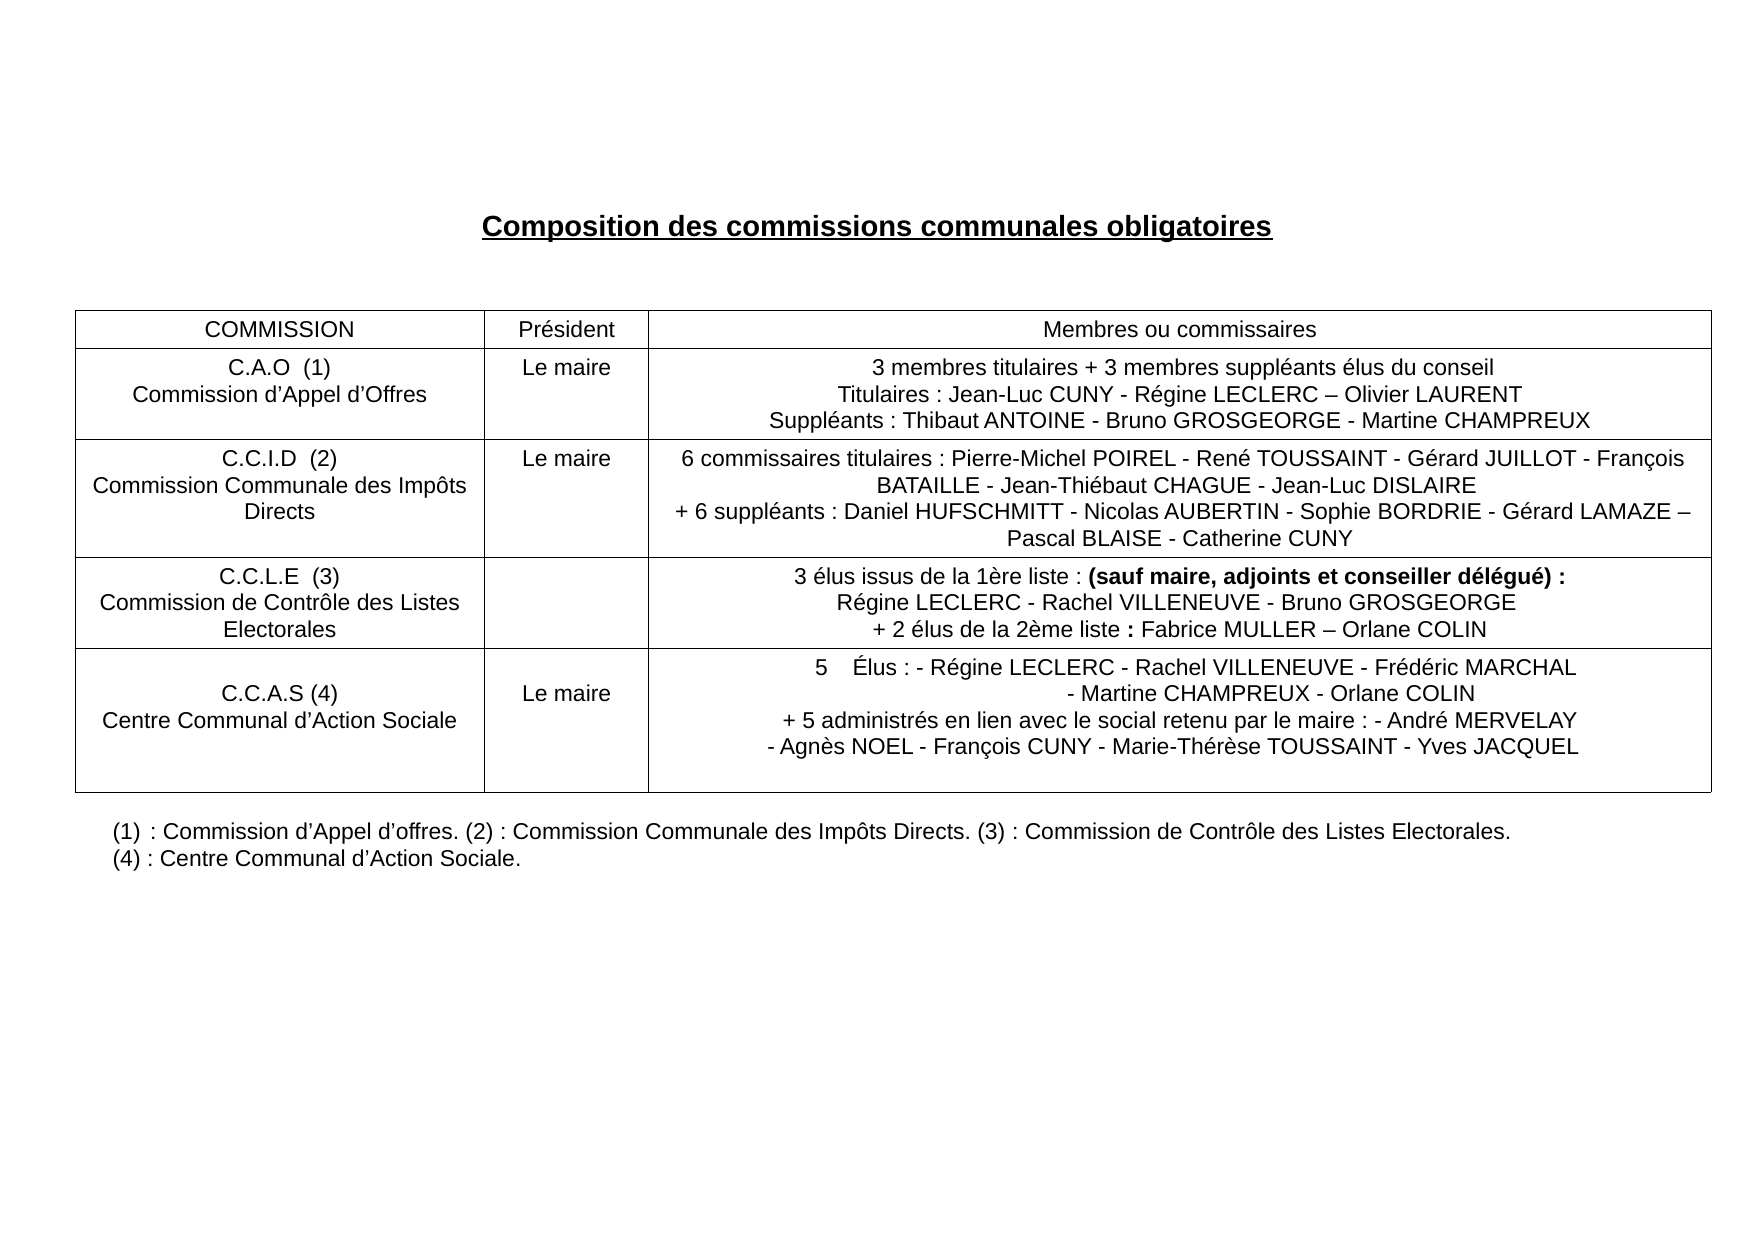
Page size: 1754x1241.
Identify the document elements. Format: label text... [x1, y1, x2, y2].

table_header COMMISSION [76, 311, 484, 348]
table_header Membres ou commissaires [649, 311, 1711, 348]
table_cell Le maire [485, 349, 648, 439]
table_cell Élus : - Régine LECLERC - Rachel VILLENEUVE - Frédéric MARCHAL - Martine CHAMPREUX - Orlane COLIN + 5 administrés en lien avec le social retenu par le maire : - André MERVELAY - Agnès NOEL - François CUNY - Marie-Thérèse TOUSSAINT - Yves JACQUEL [649, 649, 1711, 791]
table_header Président [485, 311, 648, 348]
text Composition des commissions communales obligatoires [75, 209, 1679, 243]
text (4) : Centre Communal d’Action Sociale. [112, 844, 1679, 871]
list : Commission d’Appel d’offres. (2) : Commission Communale des Impôts Directs. (3) : Commission de Contrôle des Listes Electorales. [112, 818, 1679, 844]
table_cell C.C.I.D (2) Commission Communale des Impôts Directs [76, 440, 484, 557]
table_cell Le maire [485, 440, 648, 557]
table_cell C.C.A.S (4) Centre Communal d’Action Sociale [76, 649, 484, 791]
table_cell Le maire [485, 649, 648, 791]
table_cell C.A.O (1) Commission d’Appel d’Offres [76, 349, 484, 439]
table_cell 3 membres titulaires + 3 membres suppléants élus du conseil Titulaires : Jean-Luc CUNY - Régine LECLERC – Olivier LAURENT Suppléants : Thibaut ANTOINE - Bruno GROSGEORGE - Martine CHAMPREUX [649, 349, 1711, 439]
table_cell C.C.L.E (3) Commission de Contrôle des Listes Electorales [76, 558, 484, 648]
table_cell [485, 558, 648, 648]
table_cell 3 élus issus de la 1ère liste : (sauf maire, adjoints et conseiller délégué) : Régine LECLERC - Rachel VILLENEUVE - Bruno GROSGEORGE + 2 élus de la 2ème liste : Fabrice MULLER – Orlane COLIN [649, 558, 1711, 648]
table_cell 6 commissaires titulaires : Pierre-Michel POIREL - René TOUSSAINT - Gérard JUILLOT - François BATAILLE - Jean-Thiébaut CHAGUE - Jean-Luc DISLAIRE + 6 suppléants : Daniel HUFSCHMITT - Nicolas AUBERTIN - Sophie BORDRIE - Gérard LAMAZE – Pascal BLAISE - Catherine CUNY [649, 440, 1711, 557]
